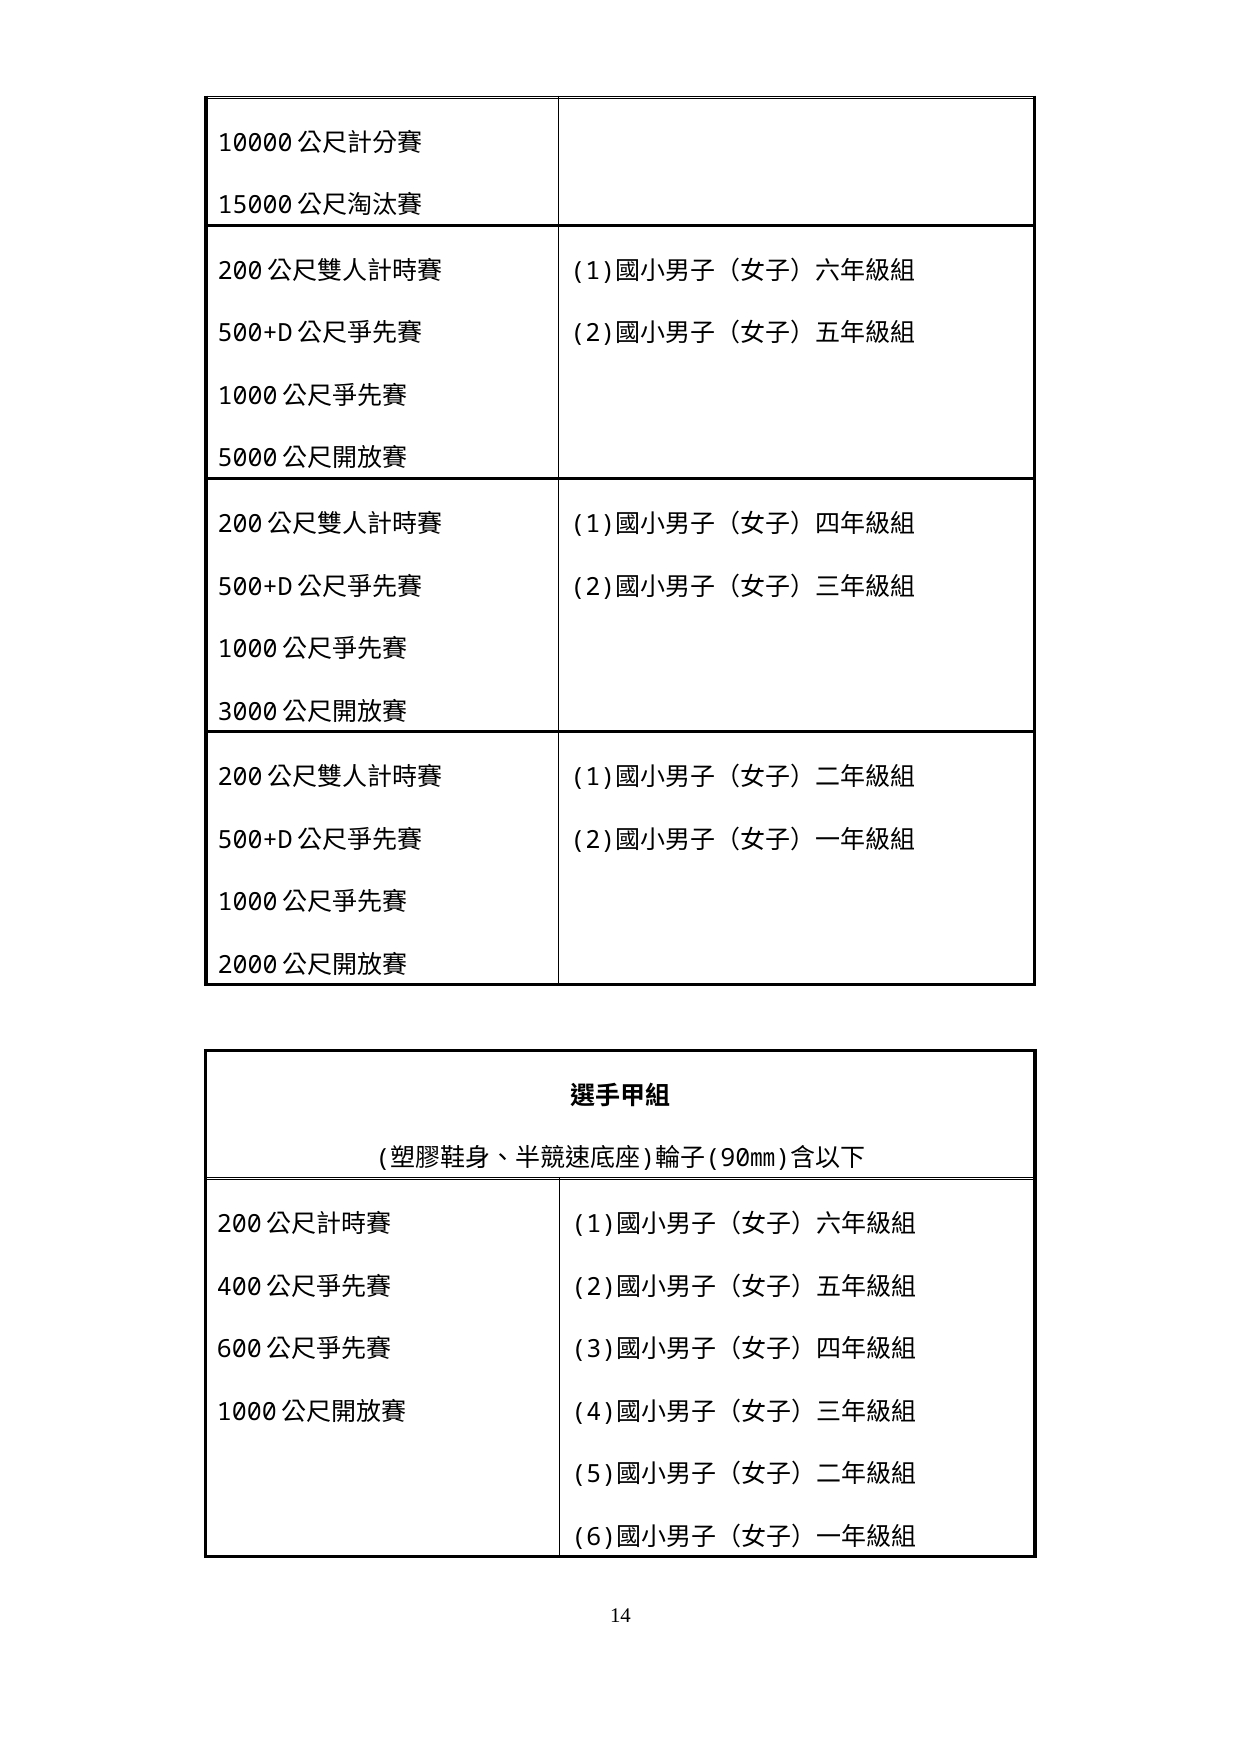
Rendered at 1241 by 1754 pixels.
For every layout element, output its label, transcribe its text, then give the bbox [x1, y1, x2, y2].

table_cell 200公尺雙人計時賽 500+D公尺爭先賽 1000公尺爭先賽 5000公尺開放賽 [208, 227, 558, 477]
table_cell 200公尺雙人計時賽 500+D公尺爭先賽 1000公尺爭先賽 3000公尺開放賽 [208, 480, 558, 730]
table_cell (1)國小男子（女子）六年級組 (2)國小男子（女子）五年級組 [559, 227, 1033, 477]
table_cell (1)國小男子（女子）四年級組 (2)國小男子（女子）三年級組 [559, 480, 1033, 730]
table_cell 200公尺計時賽 400公尺爭先賽 600公尺爭先賽 1000公尺開放賽 [207, 1180, 559, 1555]
table_header 選手甲組 (塑膠鞋身、半競速底座)輪子(90㎜)含以下 [207, 1052, 1033, 1177]
table_cell [559, 99, 1033, 224]
table_cell (1)國小男子（女子）二年級組 (2)國小男子（女子）一年級組 [559, 733, 1033, 983]
table_cell 200公尺雙人計時賽 500+D公尺爭先賽 1000公尺爭先賽 2000公尺開放賽 [208, 733, 558, 983]
table_cell (1)國小男子（女子）六年級組 (2)國小男子（女子）五年級組 (3)國小男子（女子）四年級組 (4)國小男子（女子）三年級組 (5)國小男子（女子）二年級組 (6)國小男子（女子）一年級組 [560, 1180, 1033, 1555]
table_cell 10000公尺計分賽 15000公尺淘汰賽 [208, 99, 558, 224]
